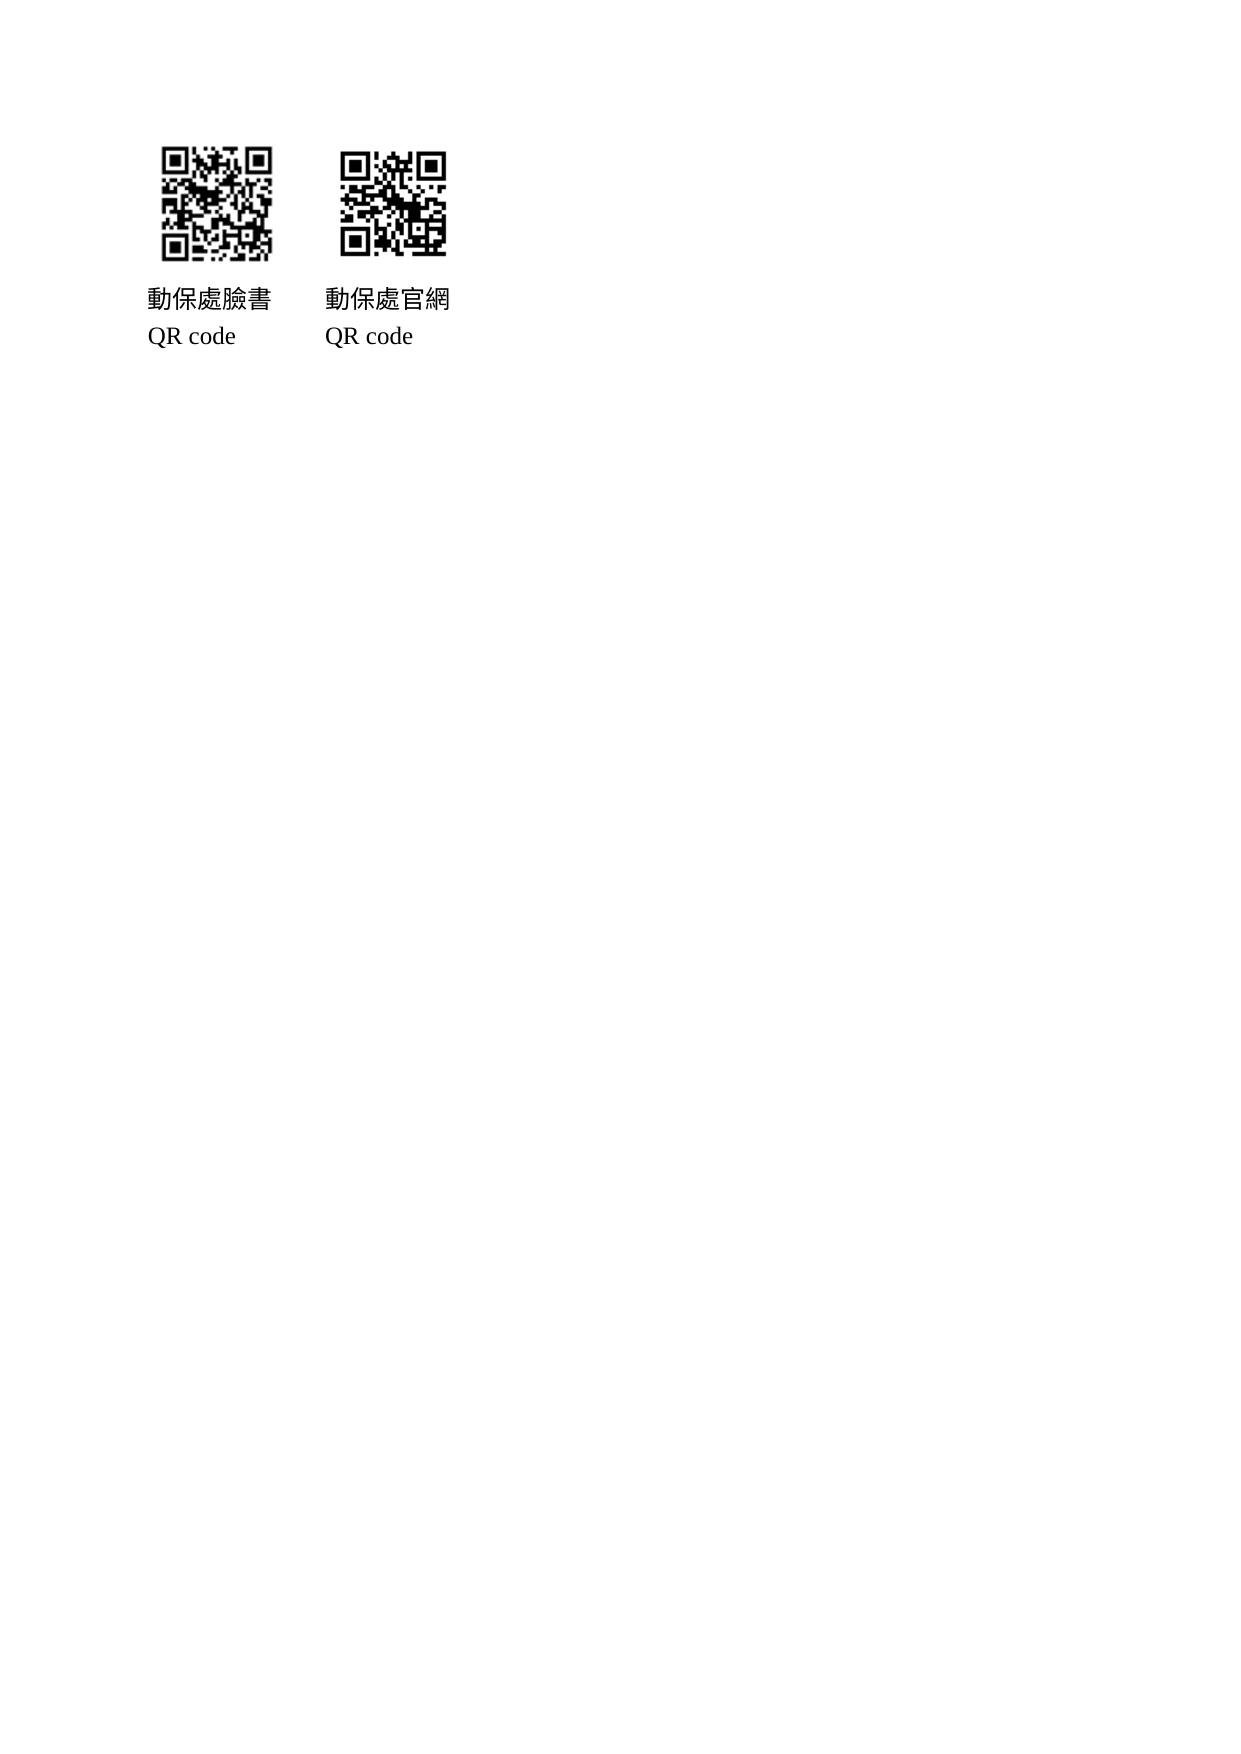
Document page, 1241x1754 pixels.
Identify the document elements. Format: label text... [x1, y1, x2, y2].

table_cell 動保處官網QR code [314, 273, 476, 348]
table_cell 動保處臉書 QR code [136, 273, 313, 348]
picture [324, 135, 463, 273]
picture [147, 131, 287, 273]
table_header [314, 123, 476, 273]
table_header [136, 123, 313, 273]
